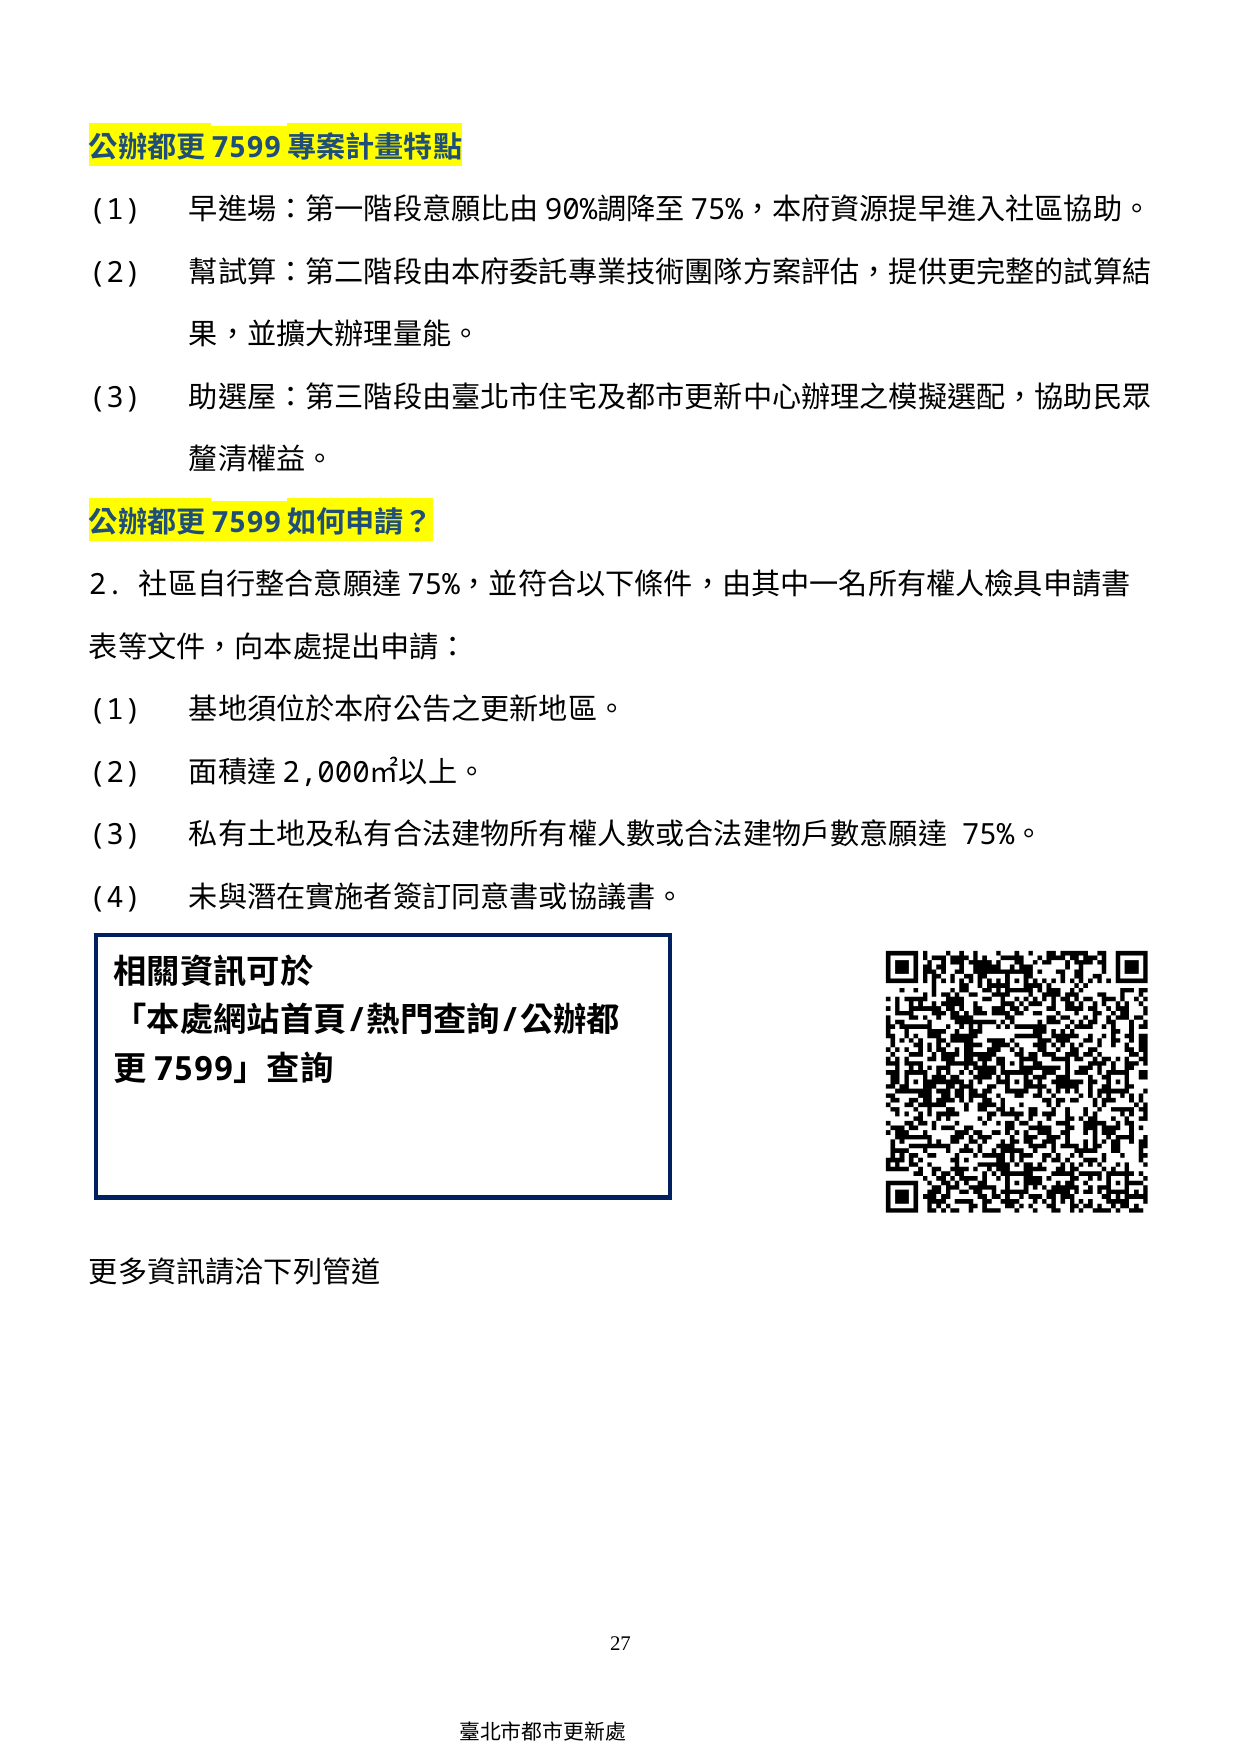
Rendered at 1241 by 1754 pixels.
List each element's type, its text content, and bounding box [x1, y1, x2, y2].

text 相關資訊可於 [113, 945, 652, 993]
list 助選屋：第三階段由臺北市住宅及都市更新中心辦理之模擬選配，協助民眾釐清權益。 [89, 353, 1152, 478]
list 基地須位於本府公告之更新地區。 [89, 665, 1152, 728]
list 幫試算：第二階段由本府委託專業技術團隊方案評估，提供更完整的試算結果，並擴大辦理量能。 [89, 228, 1152, 353]
text 臺北市都市更新處 [459, 1715, 627, 1746]
text 公辦都更7599專案計畫特點 [89, 103, 1152, 165]
text 「本處網站首頁/熱門查詢/公辦都更7599」查詢 [113, 993, 652, 1090]
text 更多資訊請洽下列管道 [89, 1228, 1152, 1290]
list 早進場：第一階段意願比由90%調降至75%，本府資源提早進入社區協助。 [89, 165, 1152, 228]
text 公辦都更7599如何申請？ [89, 478, 1152, 540]
list 私有土地及私有合法建物所有權人數或合法建物戶數意願達 75%。 [89, 790, 1152, 853]
text 2. 社區自行整合意願達75%，並符合以下條件，由其中一名所有權人檢具申請書表等文件，向本處提出申請： [89, 540, 1152, 665]
text [444, 1708, 642, 1754]
list 未與潛在實施者簽訂同意書或協議書。 [89, 853, 1152, 915]
list 面積達2,000㎡以上。 [89, 728, 1152, 790]
